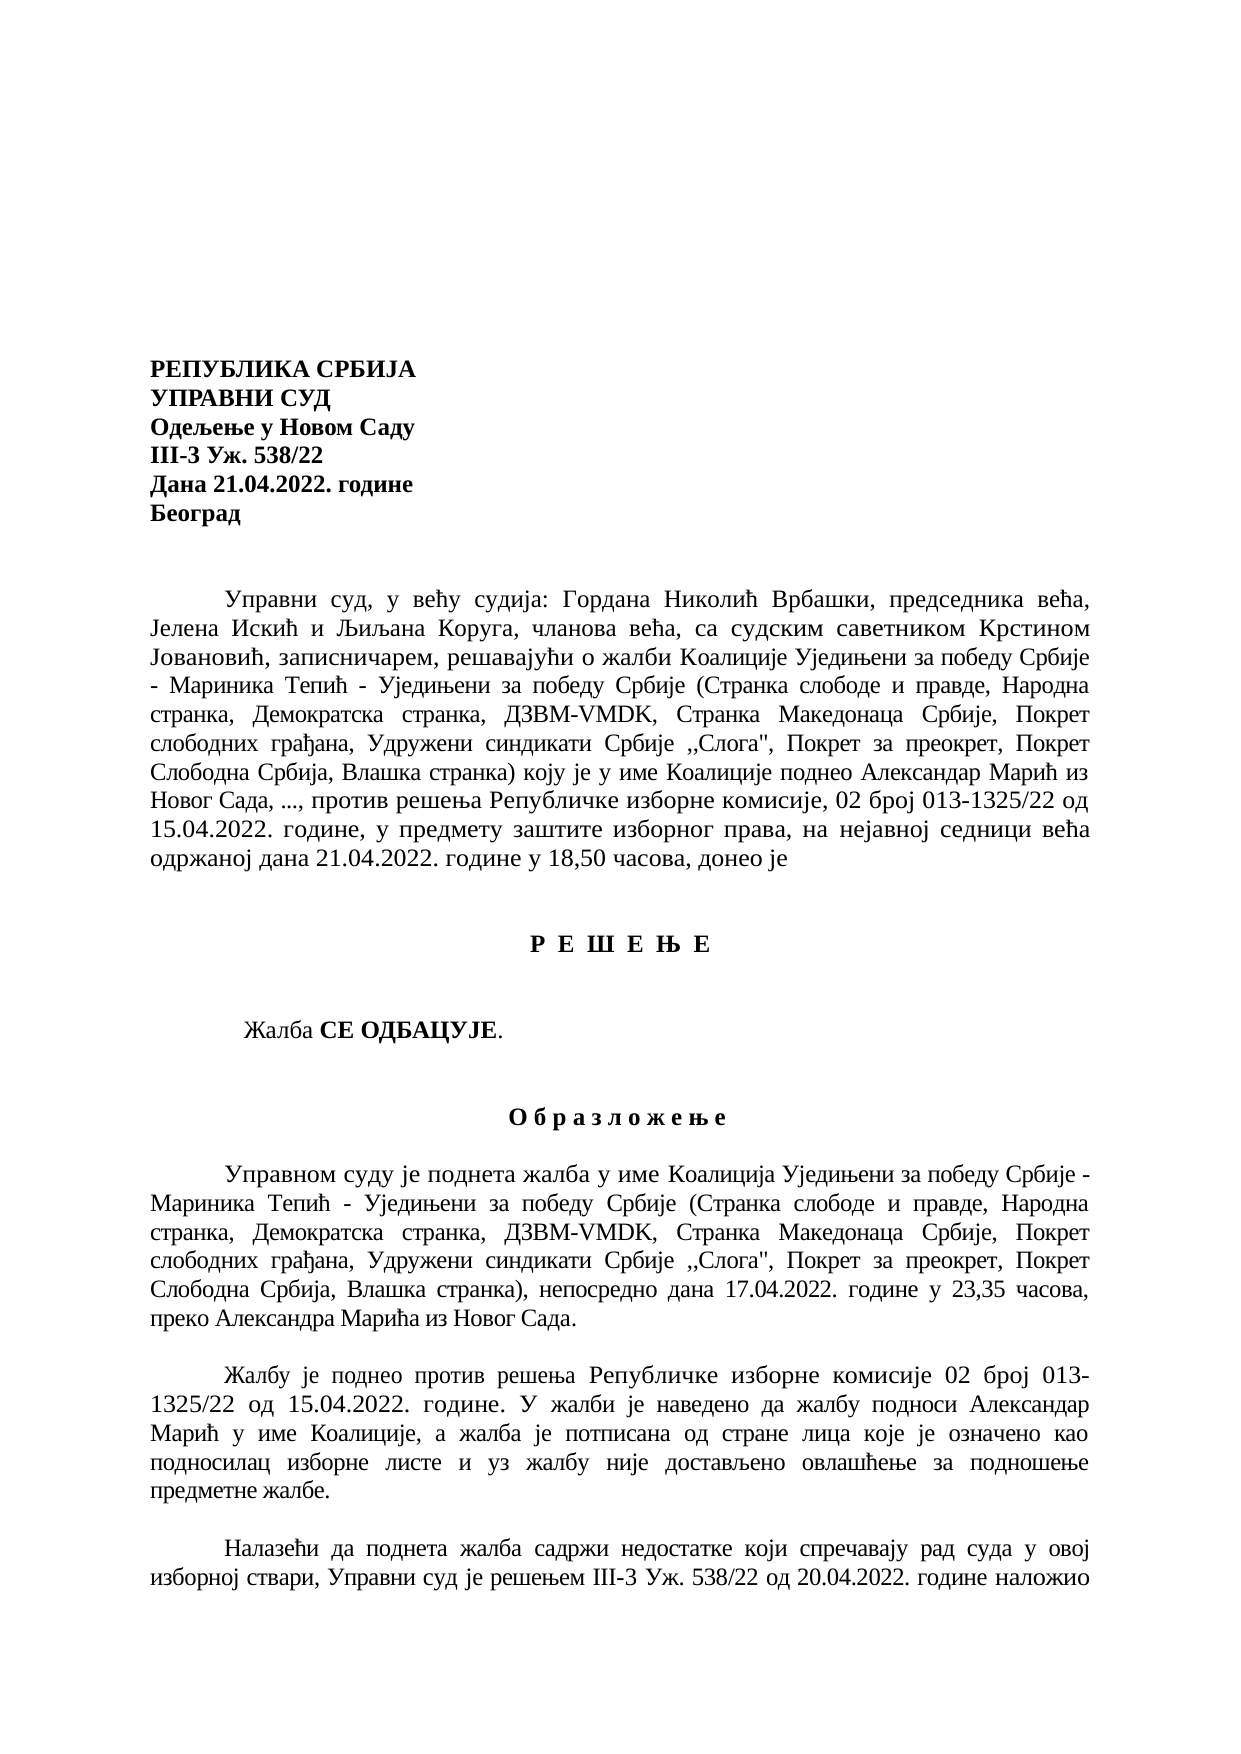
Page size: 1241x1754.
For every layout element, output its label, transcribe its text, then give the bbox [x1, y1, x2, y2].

text Налазећи да поднета жалба садржи недостатке који спречавају рад суда у овој изборној ствари, Управни суд је решењем III-3 Уж. 538/22 од 20.04.2022. године наложио [150, 1533, 1090, 1590]
text III-3 Уж. 538/22 [150, 440, 1090, 469]
text Управни суд, у већу судија: Гордана Николић Врбашки, председника већа, Јелена Искић и Љиљана Коруга, чланова већа, са судским саветником Крстином Јовановић, записничарем, решавајући о жалби Коалиције Уједињени за победу Србије - Мариника Тепић - Уједињени за победу Србије (Странка слободе и правде, Народна странка, Демократска странка, ДЗВМ-VMDK, Странка Македонаца Србије, Покрет слободних грађана, Удружени синдикати Србије ,,Слога", Покрет за преокрет, Покрет Слободна Србија, Влашка странка) коју је у име Коалиције поднео Александар Марић из Новог Сада, ..., против решења Републичке изборне комисије, 02 број 013-1325/22 од 15.04.2022. године, у предмету заштите изборног права, на нејавној седници већа одржаној дана 21.04.2022. године у 18,50 часова, донео је [150, 584, 1090, 872]
text Одељење у Новом Саду [150, 412, 1090, 440]
text РЕПУБЛИКА СРБИЈА [150, 148, 1090, 383]
text Београд [150, 498, 1090, 527]
text Дана 21.04.2022. године [150, 469, 1090, 498]
text Жалбу је поднео против решења Републичке изборне комисије 02 број 013-1325/22 од 15.04.2022. године. У жалби је наведено да жалбу подноси Александар Марић у име Коалиције, а жалба је потписана од стране лица које је означено као подносилац изборне листе и уз жалбу није достављено овлашћење за подношење предметне жалбе. [150, 1360, 1090, 1504]
text Жалба СЕ ОДБАЦУЈЕ. [150, 1015, 1090, 1044]
text Управном суду је поднета жалба у име Коалицијa Уједињени за победу Србије - Мариника Тепић - Уједињени за победу Србије (Странка слободе и правде, Народна странка, Демократска странка, ДЗВМ-VMDK, Странка Македонаца Србије, Покрет слободних грађана, Удружени синдикати Србије ,,Слога", Покрет за преокрет, Покрет Слободна Србија, Влашка странка), непосредно дана 17.04.2022. године у 23,35 часова, преко Александра Марића из Новог Сада. [150, 1159, 1090, 1332]
text УПРАВНИ СУД [150, 383, 1090, 412]
text О б р а з л о ж е њ е [150, 1102, 1090, 1130]
text Р Е Ш Е Њ Е [150, 929, 1090, 958]
